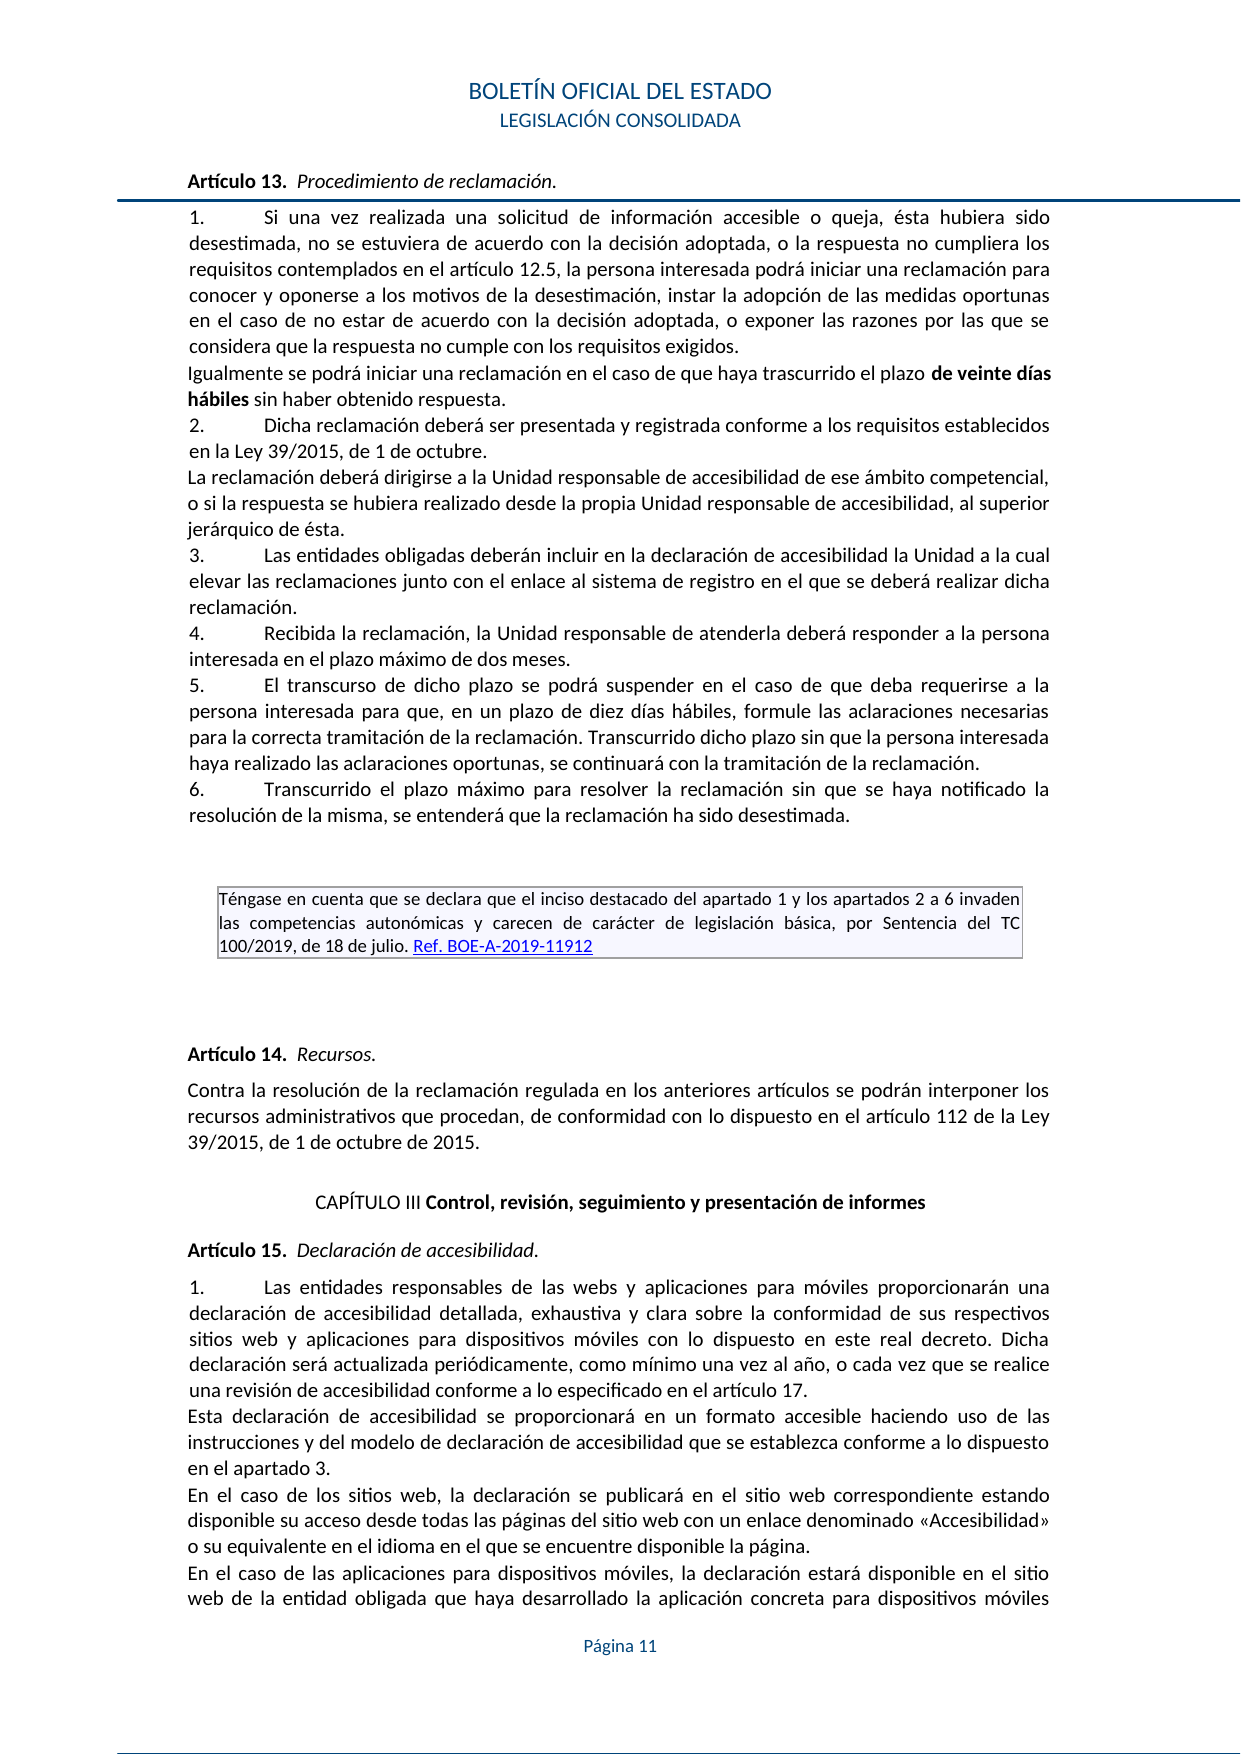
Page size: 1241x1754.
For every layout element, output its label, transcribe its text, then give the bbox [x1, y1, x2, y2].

text En el caso de las aplicaciones para dispositivos móviles, la declaración estará disponible en el sitio web de la entidad obligada que haya desarrollado la aplicación concreta para dispositivos móviles [187, 1560, 1051, 1611]
text Téngase en cuenta que se declara que el inciso destacado del apartado 1 y los apartados 2 a 6 invaden las competencias autonómicas y carecen de carácter de legislación básica, por Sentencia del TC 100/2019, de 18 de julio. Ref. BOE-A-2019-11912 [219, 888, 1022, 957]
text La reclamación deberá dirigirse a la Unidad responsable de accesibilidad de ese ámbito competencial, o si la respuesta se hubiera realizado desde la propia Unidad responsable de accesibilidad, al superior jerárquico de ésta. [187, 464, 1051, 541]
list El transcurso de dicho plazo se podrá suspender en el caso de que deba requerirse a la persona interesada para que, en un plazo de diez días hábiles, formule las aclaraciones necesarias para la correcta tramitación de la reclamación. Transcurrido dicho plazo sin que la persona interesada haya realizado las aclaraciones oportunas, se continuará con la tramitación de la reclamación. [189, 672, 1051, 775]
text Artículo 13. Procedimiento de reclamación. [187, 168, 1051, 193]
text En el caso de los sitios web, la declaración se publicará en el sitio web correspondiente estando disponible su acceso desde todas las páginas del sitio web con un enlace denominado «Accesibilidad» o su equivalente en el idioma en el que se encuentre disponible la página. [187, 1482, 1051, 1559]
text Artículo 14. Recursos. [187, 1042, 1051, 1067]
subtitle CAPÍTULO III Control, revisión, seguimiento y presentación de informes [190, 1189, 1051, 1215]
text Contra la resolución de la reclamación regulada en los anteriores artículos se podrán interponer los recursos administrativos que procedan, de conformidad con lo dispuesto en el artículo 112 de la Ley 39/2015, de 1 de octubre de 2015. [187, 1078, 1051, 1155]
text Igualmente se podrá iniciar una reclamación en el caso de que haya trascurrido el plazo de veinte días hábiles sin haber obtenido respuesta. [187, 360, 1051, 411]
list Las entidades obligadas deberán incluir en la declaración de accesibilidad la Unidad a la cual elevar las reclamaciones junto con el enlace al sistema de registro en el que se deberá realizar dicha reclamación. [189, 542, 1051, 619]
list Transcurrido el plazo máximo para resolver la reclamación sin que se haya notificado la resolución de la misma, se entenderá que la reclamación ha sido desestimada. [189, 776, 1051, 828]
list Dicha reclamación deberá ser presentada y registrada conforme a los requisitos establecidos en la Ley 39/2015, de 1 de octubre. [189, 412, 1051, 463]
list Si una vez realizada una solicitud de información accesible o queja, ésta hubiera sido desestimada, no se estuviera de acuerdo con la decisión adoptada, o la respuesta no cumpliera los requisitos contemplados en el artículo 12.5, la persona interesada podrá iniciar una reclamación para conocer y oponerse a los motivos de la desestimación, instar la adopción de las medidas oportunas en el caso de no estar de acuerdo con la decisión adoptada, o exponer las razones por las que se considera que la respuesta no cumple con los requisitos exigidos. [189, 204, 1051, 359]
list Recibida la reclamación, la Unidad responsable de atenderla deberá responder a la persona interesada en el plazo máximo de dos meses. [189, 620, 1051, 672]
text Artículo 15. Declaración de accesibilidad. [187, 1238, 1051, 1263]
text Esta declaración de accesibilidad se proporcionará en un formato accesible haciendo uso de las instrucciones y del modelo de declaración de accesibilidad que se establezca conforme a lo dispuesto en el apartado 3. [187, 1404, 1051, 1481]
list Las entidades responsables de las webs y aplicaciones para móviles proporcionarán una declaración de accesibilidad detallada, exhaustiva y clara sobre la conformidad de sus respectivos sitios web y aplicaciones para dispositivos móviles con lo dispuesto en este real decreto. Dicha declaración será actualizada periódicamente, como mínimo una vez al año, o cada vez que se realice una revisión de accesibilidad conforme a lo especificado en el artículo 17. [189, 1274, 1051, 1403]
